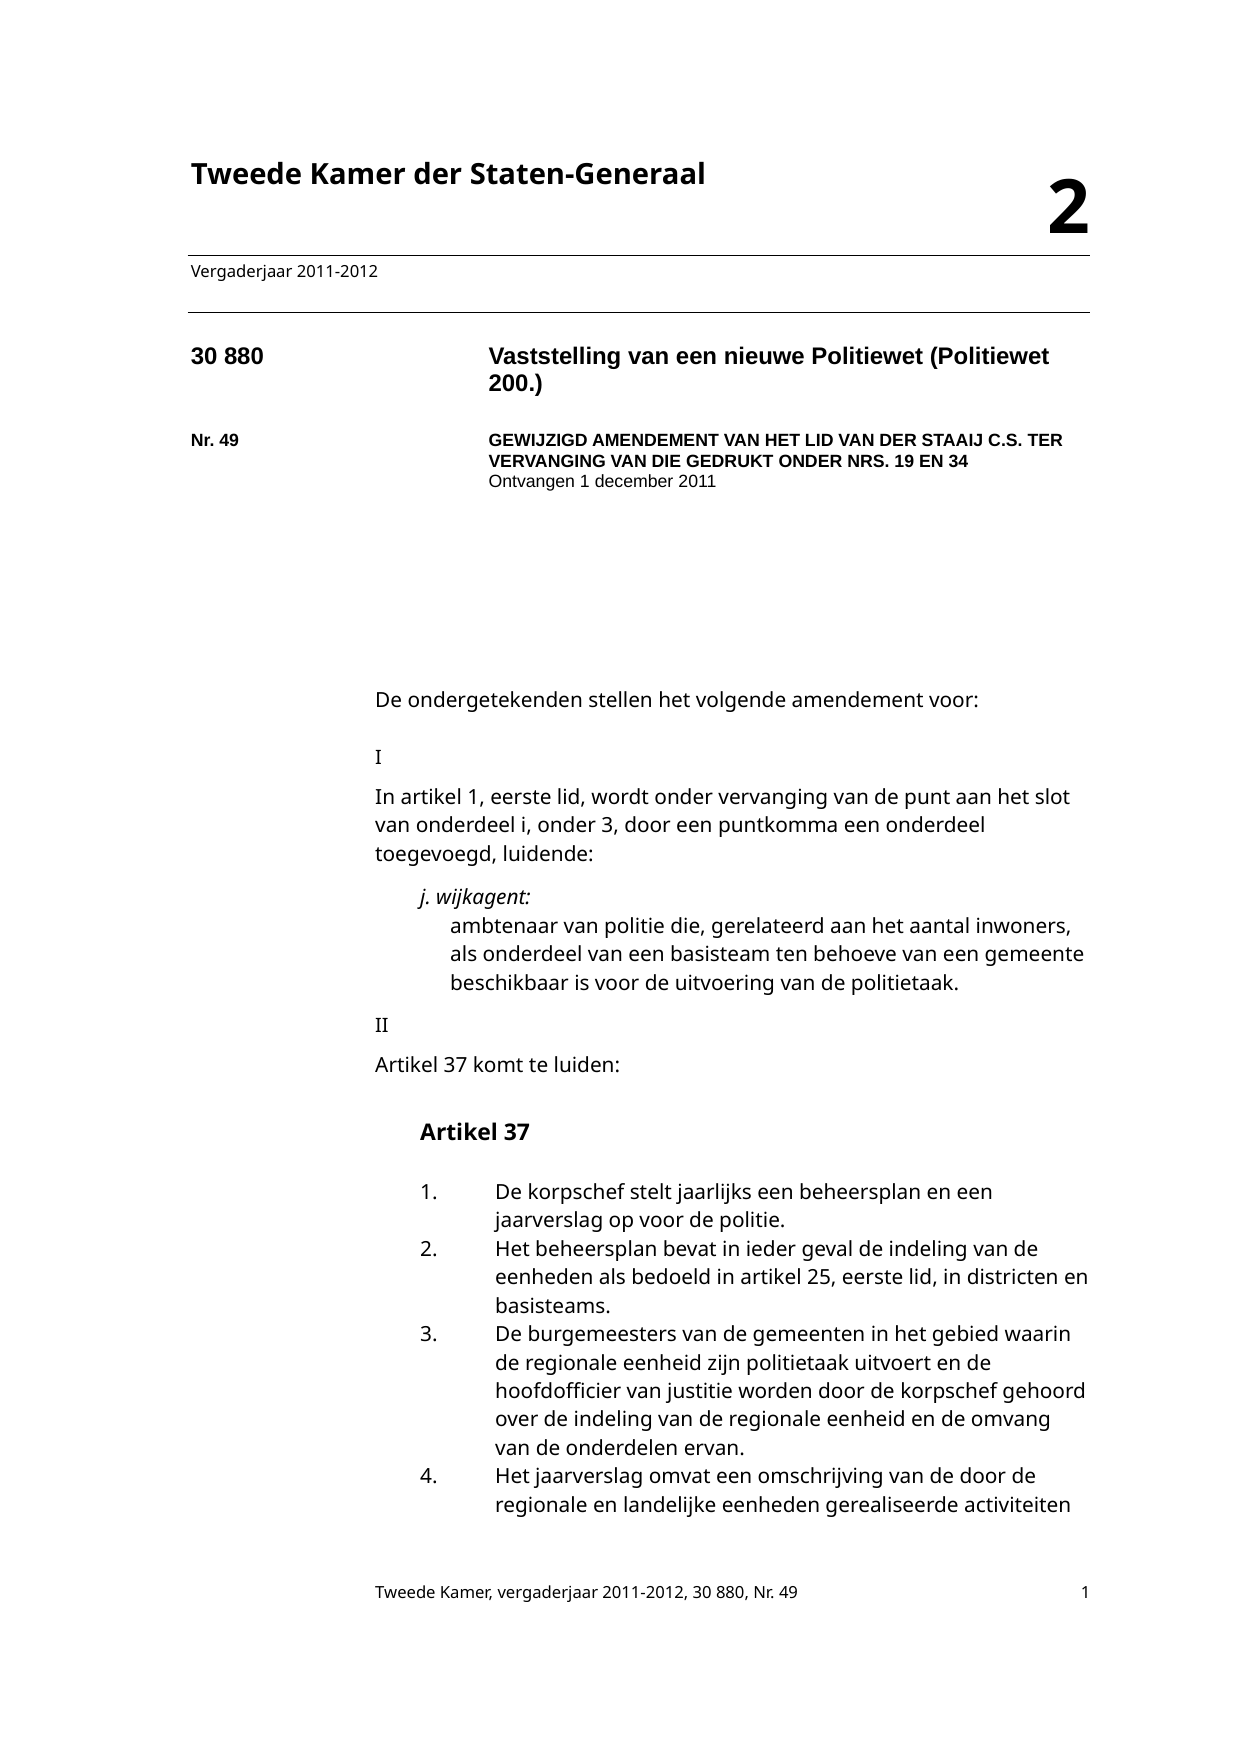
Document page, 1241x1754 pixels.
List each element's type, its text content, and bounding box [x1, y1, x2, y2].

list De korpschef stelt jaarlijks een beheersplan en een jaarverslag op voor de politie. [420, 1177, 1090, 1234]
text ambtenaar van politie die, gerelateerd aan het aantal inwoners, als onderdeel van een basisteam ten behoeve van een gemeente beschikbaar is voor de uitvoering van de politietaak. [450, 911, 1090, 996]
table_cell 30 880 [188, 339, 485, 427]
subtitle Artikel 37 [420, 1116, 1090, 1147]
table_cell [188, 313, 485, 339]
list Het jaarverslag omvat een omschrijving van de door de regionale en landelijke eenheden gerealiseerde activiteiten [420, 1461, 1090, 1518]
table_cell Vaststelling van een nieuwe Politiewet (Politiewet 200.) [485, 339, 1090, 427]
table_cell [485, 256, 1090, 312]
list De burgemeesters van de gemeenten in het gebied waarin de regionale eenheid zijn politietaak uitvoert en de hoofdofficier van justitie worden door de korpschef gehoord over de indeling van de regionale eenheid en de omvang van de onderdelen ervan. [420, 1319, 1090, 1461]
text In artikel 1, eerste lid, wordt onder vervanging van de punt aan het slot van onderdeel i, onder 3, door een puntkomma een onderdeel toegevoegd, luidende: [375, 782, 1090, 867]
list Het beheersplan bevat in ieder geval de indeling van de eenheden als bedoeld in artikel 25, eerste lid, in districten en basisteams. [420, 1234, 1090, 1319]
table_cell Vergaderjaar 2011-2012 [188, 256, 485, 312]
table_cell GEWIJZIGD AMENDEMENT VAN HET LID VAN DER STAAIJ C.S. TER VERVANGING VAN DIE GEDRUKT ONDER NRS. 19 EN 34 Ontvangen 1 december 2011 [485, 427, 1090, 566]
table_header 2 [910, 150, 1090, 255]
table_cell Nr. 49 [188, 427, 485, 566]
text j. wijkagent: [420, 882, 1090, 911]
text II [375, 1011, 1090, 1038]
text I [375, 743, 1090, 770]
table_cell [485, 313, 1090, 339]
text Artikel 37 komt te luiden: [375, 1050, 1090, 1078]
text De ondergetekenden stellen het volgende amendement voor: [375, 685, 1090, 713]
table_header Tweede Kamer der Staten-Generaal [188, 150, 909, 255]
